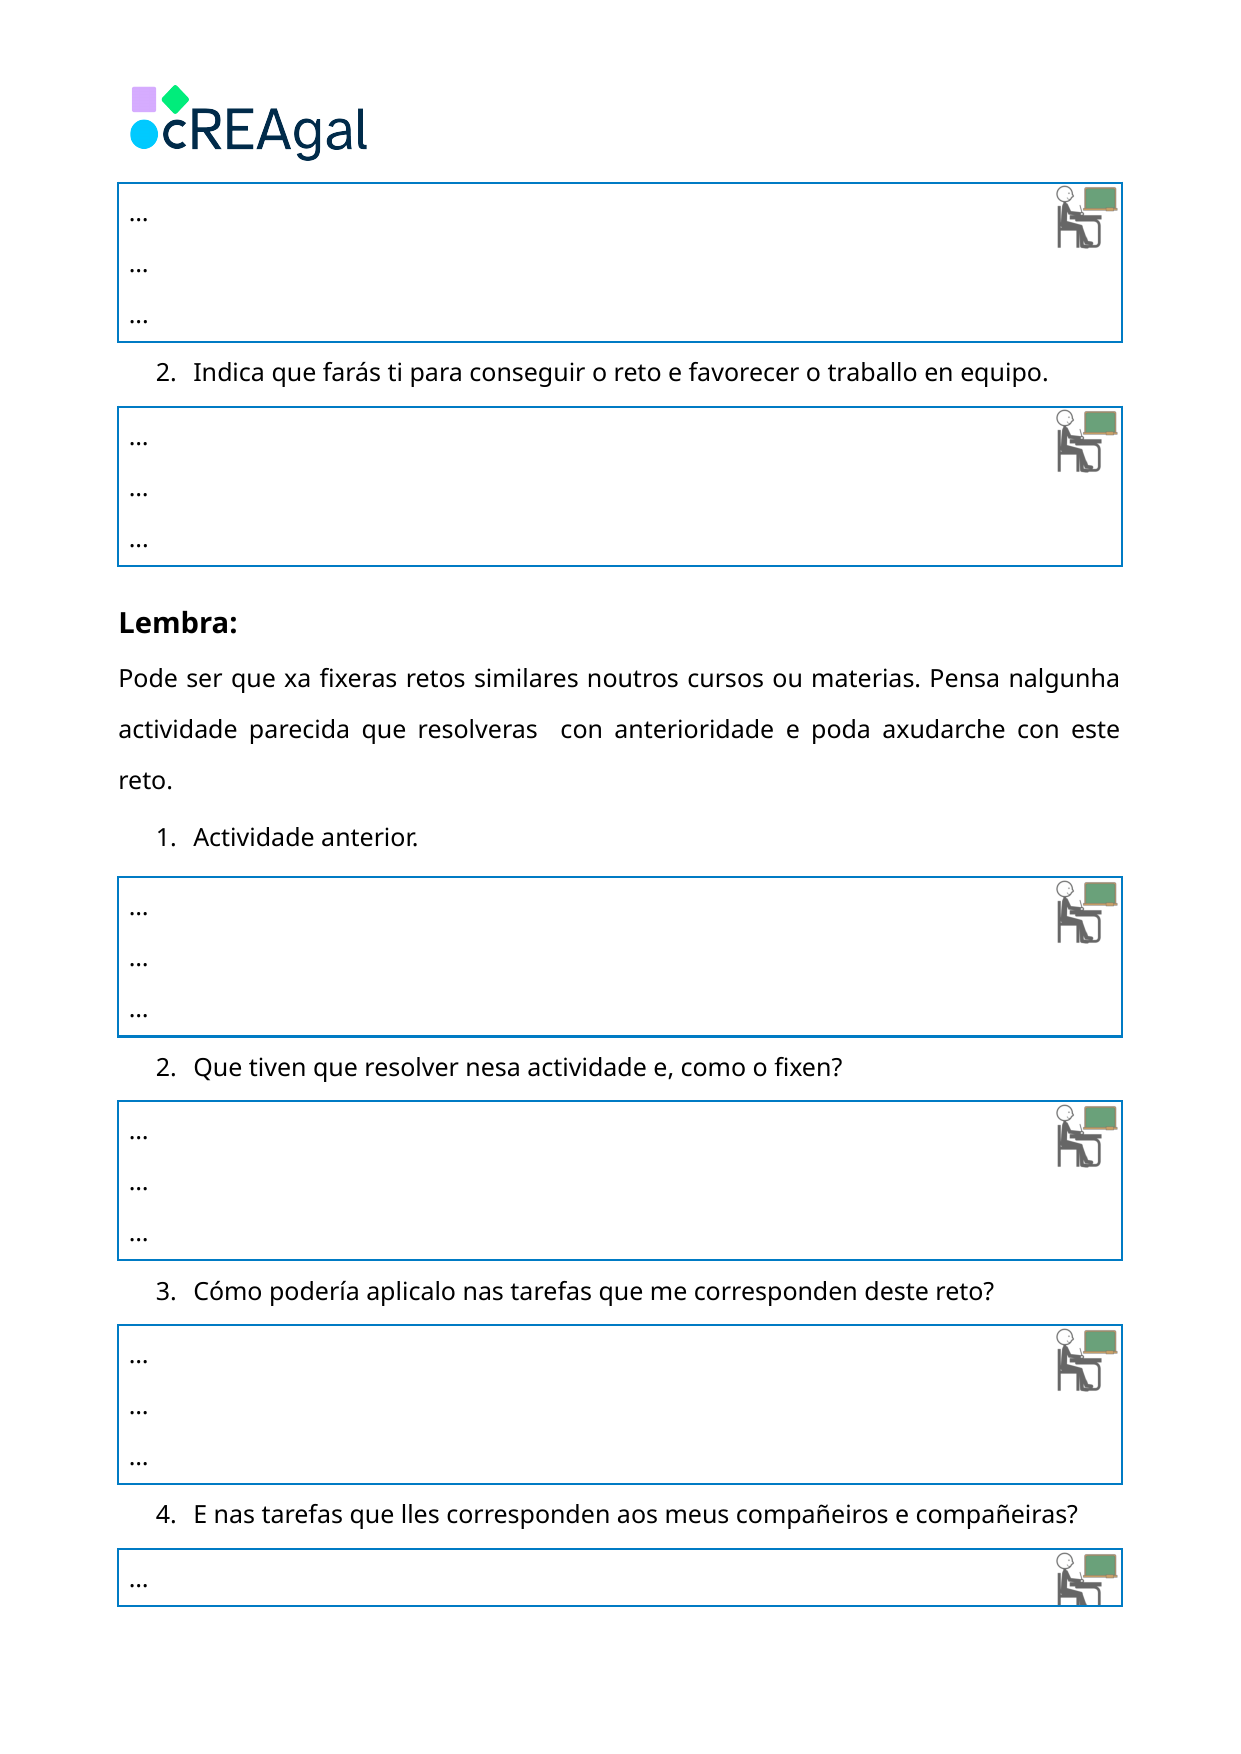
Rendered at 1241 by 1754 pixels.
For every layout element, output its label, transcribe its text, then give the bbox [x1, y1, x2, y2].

table_header … … ... [119, 408, 1121, 565]
list Cómo podería aplicalo nas tarefas que me corresponden deste reto? [156, 1273, 1122, 1307]
list E nas tarefas que lles corresponden aos meus compañeiros e compañeiras? [156, 1497, 1122, 1531]
list Actividade anterior. [156, 819, 1122, 853]
list Que tiven que resolver nesa actividade e, como o fixen? [156, 1049, 1122, 1083]
subtitle Lembra: [118, 602, 1122, 642]
picture [130, 85, 367, 161]
table_header … … … [119, 1102, 1121, 1259]
list Indica que farás ti para conseguir o reto e favorecer o traballo en equipo. [156, 354, 1122, 389]
table_header … [119, 1550, 1121, 1605]
text Pode ser que xa fixeras retos similares noutros cursos ou materias. Pensa nalgunha actividade parecida que resolveras con anterioridade e poda axudarche con este reto. [118, 660, 1122, 796]
table_header … … … [119, 878, 1121, 1035]
table_header … … ... [119, 184, 1121, 341]
table_header … … … [119, 1326, 1121, 1483]
